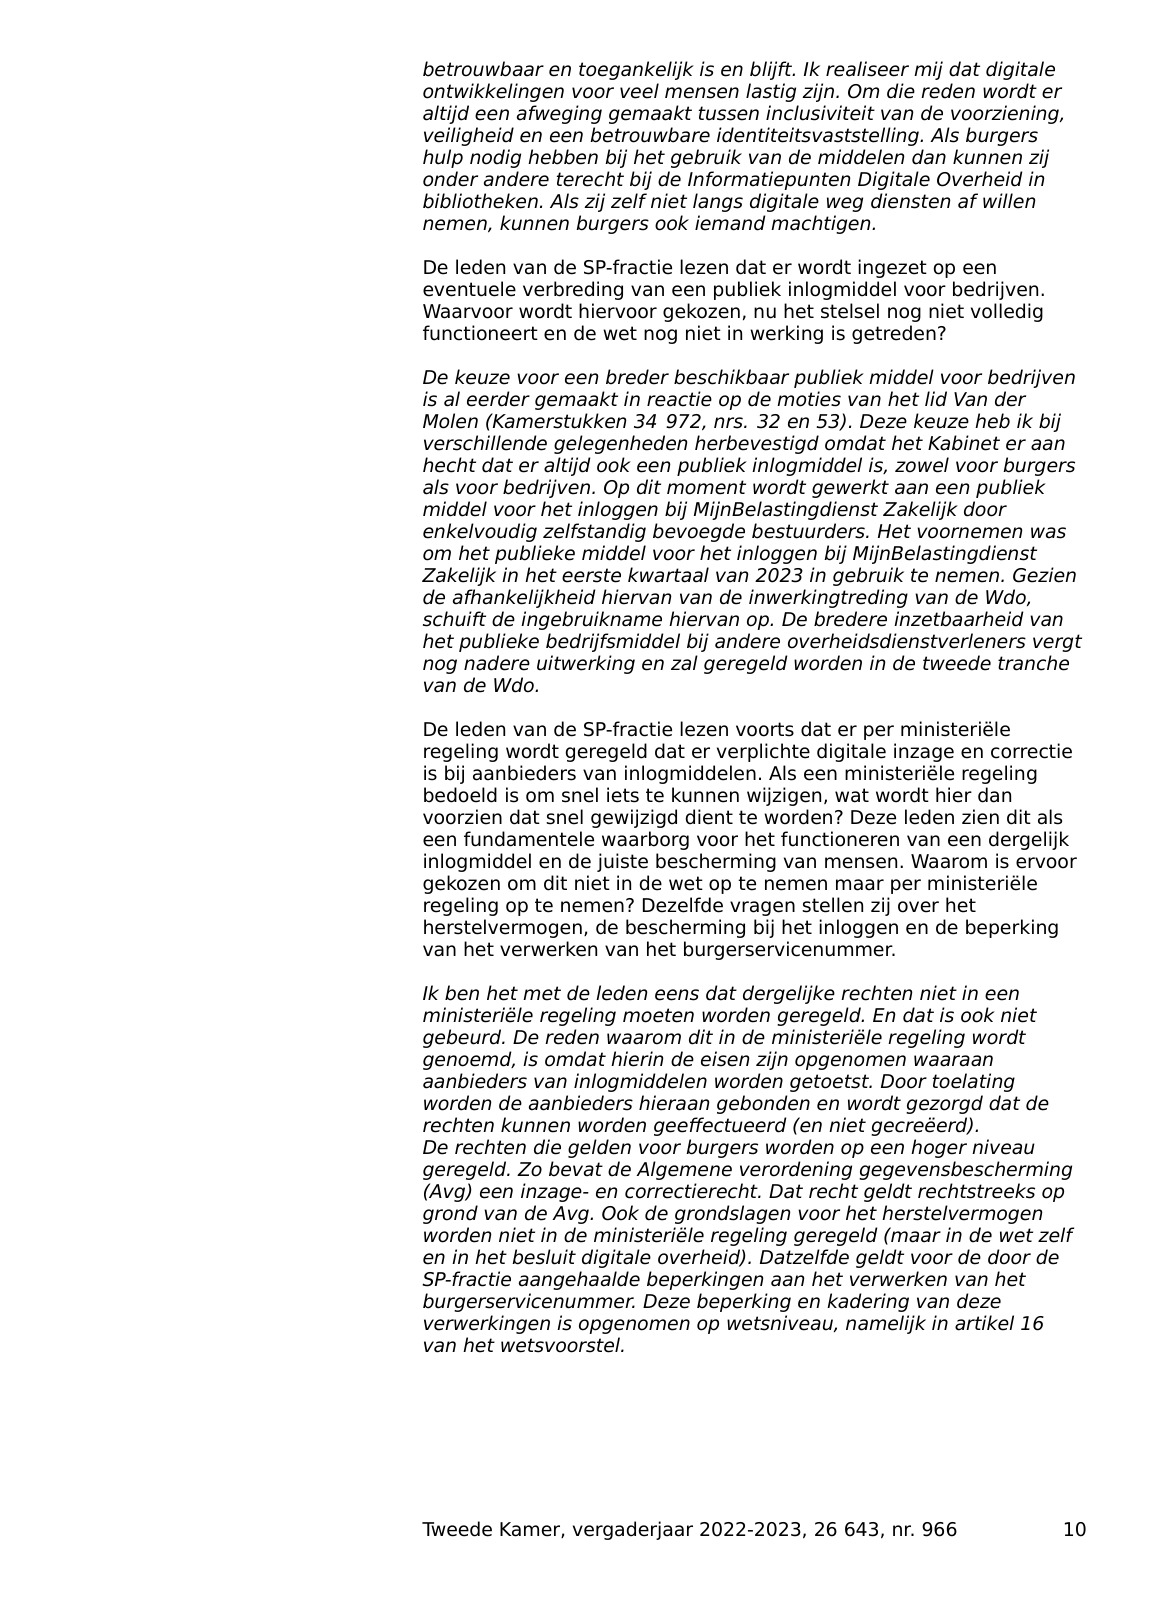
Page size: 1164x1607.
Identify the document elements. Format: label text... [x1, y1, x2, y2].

text betrouwbaar en toegankelijk is en blijft. Ik realiseer mij dat digitale ontwikkelingen voor veel mensen lastig zijn. Om die reden wordt er altijd een afweging gemaakt tussen inclusiviteit van de voorziening, veiligheid en een betrouwbare identiteitsvaststelling. Als burgers hulp nodig hebben bij het gebruik van de middelen dan kunnen zij onder andere terecht bij de Informatiepunten Digitale Overheid in bibliotheken. Als zij zelf niet langs digitale weg diensten af willen nemen, kunnen burgers ook iemand machtigen. [422, 59, 1087, 235]
text De keuze voor een breder beschikbaar publiek middel voor bedrijven is al eerder gemaakt in reactie op de moties van het lid Van der Molen (Kamerstukken 34 972, nrs. 32 en 53). Deze keuze heb ik bij verschillende gelegenheden herbevestigd omdat het Kabinet er aan hecht dat er altijd ook een publiek inlogmiddel is, zowel voor burgers als voor bedrijven. Op dit moment wordt gewerkt aan een publiek middel voor het inloggen bij MijnBelastingdienst Zakelijk door enkelvoudig zelfstandig bevoegde bestuurders. Het voornemen was om het publieke middel voor het inloggen bij MijnBelastingdienst Zakelijk in het eerste kwartaal van 2023 in gebruik te nemen. Gezien de afhankelijkheid hiervan van de inwerkingtreding van de Wdo, schuift de ingebruikname hiervan op. De bredere inzetbaarheid van het publieke bedrijfsmiddel bij andere overheidsdienstverleners vergt nog nadere uitwerking en zal geregeld worden in de tweede tranche van de Wdo. [422, 367, 1087, 697]
text De leden van de SP-fractie lezen dat er wordt ingezet op een eventuele verbreding van een publiek inlogmiddel voor bedrijven. Waarvoor wordt hiervoor gekozen, nu het stelsel nog niet volledig functioneert en de wet nog niet in werking is getreden? [422, 257, 1087, 345]
text De rechten die gelden voor burgers worden op een hoger niveau geregeld. Zo bevat de Algemene verordening gegevensbescherming (Avg) een inzage- en correctierecht. Dat recht geldt rechtstreeks op grond van de Avg. Ook de grondslagen voor het herstelvermogen worden niet in de ministeriële regeling geregeld (maar in de wet zelf en in het besluit digitale overheid). Datzelfde geldt voor de door de SP-fractie aangehaalde beperkingen aan het verwerken van het burgerservicenummer. Deze beperking en kadering van deze verwerkingen is opgenomen op wetsniveau, namelijk in artikel 16 van het wetsvoorstel. [422, 1137, 1087, 1357]
text De leden van de SP-fractie lezen voorts dat er per ministeriële regeling wordt geregeld dat er verplichte digitale inzage en correctie is bij aanbieders van inlogmiddelen. Als een ministeriële regeling bedoeld is om snel iets te kunnen wijzigen, wat wordt hier dan voorzien dat snel gewijzigd dient te worden? Deze leden zien dit als een fundamentele waarborg voor het functioneren van een dergelijk inlogmiddel en de juiste bescherming van mensen. Waarom is ervoor gekozen om dit niet in de wet op te nemen maar per ministeriële regeling op te nemen? Dezelfde vragen stellen zij over het herstelvermogen, de bescherming bij het inloggen en de beperking van het verwerken van het burgerservicenummer. [422, 719, 1087, 961]
text Ik ben het met de leden eens dat dergelijke rechten niet in een ministeriële regeling moeten worden geregeld. En dat is ook niet gebeurd. De reden waarom dit in de ministeriële regeling wordt genoemd, is omdat hierin de eisen zijn opgenomen waaraan aanbieders van inlogmiddelen worden getoetst. Door toelating worden de aanbieders hieraan gebonden en wordt gezorgd dat de rechten kunnen worden geeffectueerd (en niet gecreëerd). [422, 983, 1087, 1137]
